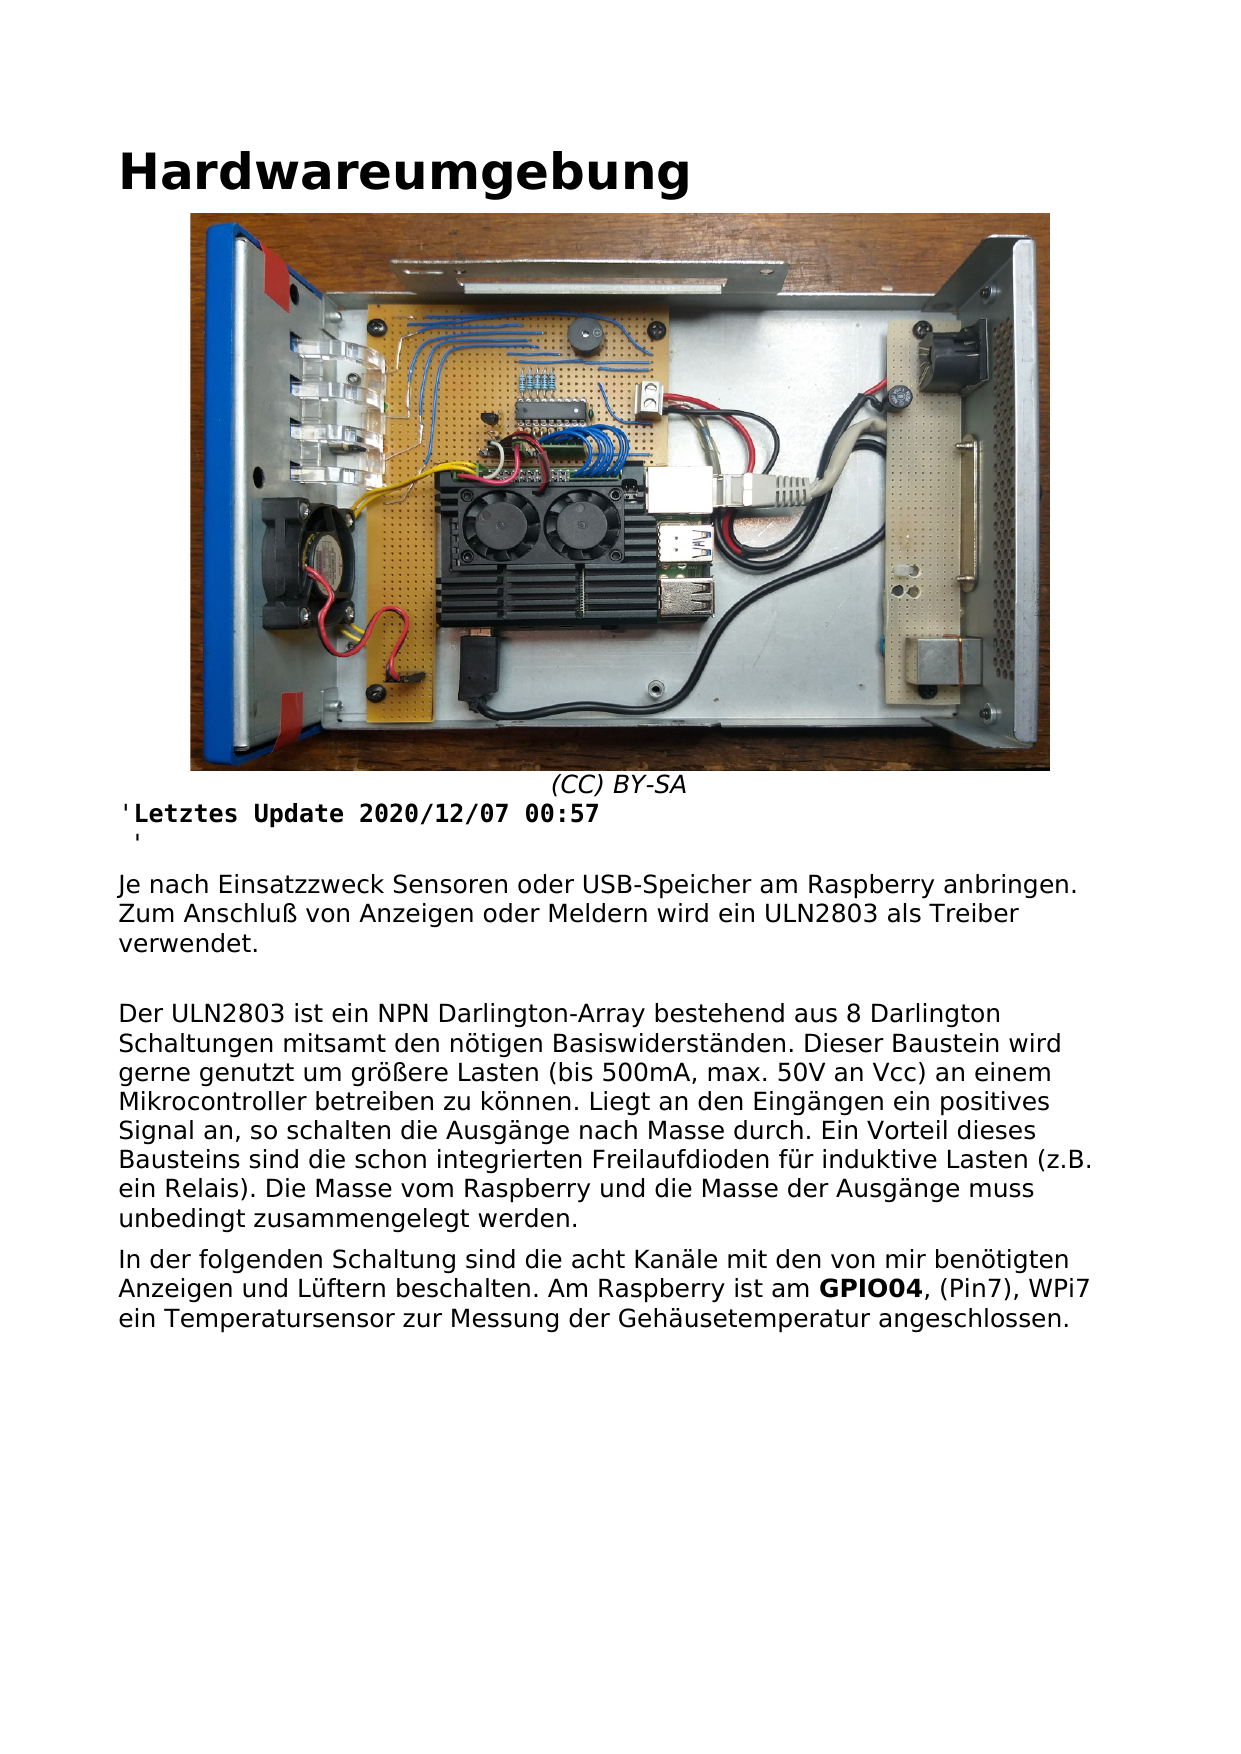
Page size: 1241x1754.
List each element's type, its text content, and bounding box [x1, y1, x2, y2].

text In der folgenden Schaltung sind die acht Kanäle mit den von mir benötigten Anzeigen und Lüftern beschalten. Am Raspberry ist am GPIO04, (Pin7), WPi7 ein Temperatursensor zur Messung der Gehäusetemperatur angeschlossen. [118, 1246, 1122, 1333]
subtitle Hardwareumgebung [118, 143, 1122, 201]
picture [190, 213, 1050, 771]
text Je nach Einsatzzweck Sensoren oder USB-Speicher am Raspberry anbringen. Zum Anschluß von Anzeigen oder Meldern wird ein ULN2803 als Treiber verwendet. [118, 871, 1122, 987]
text (CC) BY-SA [190, 771, 1050, 800]
text Der ULN2803 ist ein NPN Darlington-Array bestehend aus 8 Darlington Schaltungen mitsamt den nötigen Basiswiderständen. Dieser Baustein wird gerne genutzt um größere Lasten (bis 500mA, max. 50V an Vcc) an einem Mikrocontroller betreiben zu können. Liegt an den Eingängen ein positives Signal an, so schalten die Ausgänge nach Masse durch. Ein Vorteil dieses Bausteins sind die schon integrierten Freilaufdioden für induk­tive Lasten (z.B. ein Relais). Die Masse vom Raspberry und die Masse der Ausgänge muss unbedingt zusammengelegt werden. [118, 1000, 1122, 1233]
text 'Letztes Update 2020/12/07 00:57 ' [118, 214, 1122, 858]
